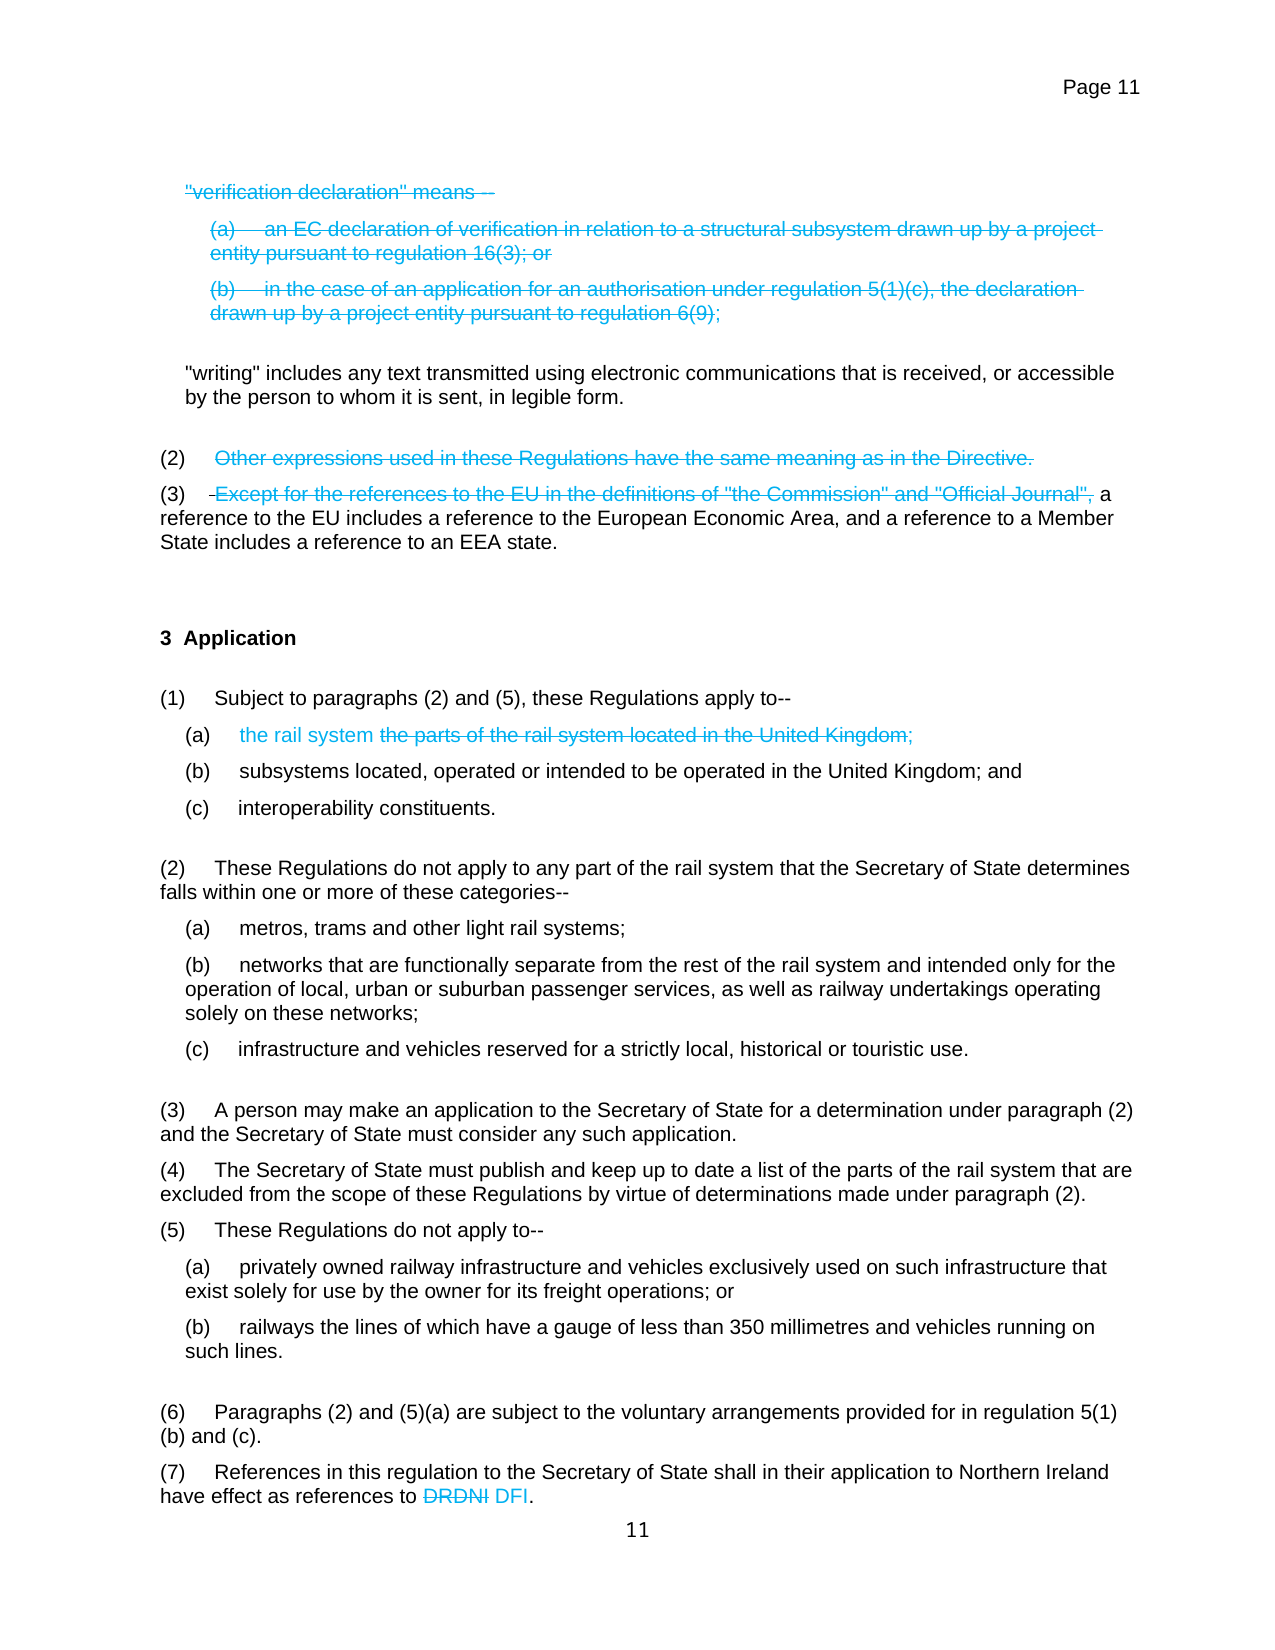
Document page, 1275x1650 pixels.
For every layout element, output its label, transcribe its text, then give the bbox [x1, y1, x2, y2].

text 3 Application [160, 626, 1140, 649]
text (b) railways the lines of which have a gauge of less than 350 millimetres and vehicles running on such lines. [185, 1315, 1140, 1363]
text (5) These Regulations do not apply to-- [160, 1218, 1140, 1242]
text (c) infrastructure and vehicles reserved for a strictly local, historical or touristic use. [185, 1037, 1140, 1061]
text "writing" includes any text transmitted using electronic communications that is received, or accessible by the person to whom it is sent, in legible form. [185, 361, 1140, 409]
text (a) the rail system the parts of the rail system located in the United Kingdom; [185, 722, 1140, 746]
text (3) A person may make an application to the Secretary of State for a determination under paragraph (2) and the Secretary of State must consider any such application. [160, 1097, 1140, 1145]
text (b) networks that are functionally separate from the rest of the rail system and intended only for the operation of local, urban or suburban passenger services, as well as railway undertakings operating solely on these networks; [185, 953, 1140, 1024]
text (6) Paragraphs (2) and (5)(a) are subject to the voluntary arrangements provided for in regulation 5(1)(b) and (c). [160, 1399, 1140, 1447]
text (2) These Regulations do not apply to any part of the rail system that the Secretary of State determines falls within one or more of these categories-- [160, 856, 1140, 904]
text (b) in the case of an application for an authorisation under regulation 5(1)(c), the declaration drawn up by a project entity pursuant to regulation 6(9); [210, 277, 1140, 325]
text (a) an EC declaration of verification in relation to a structural subsystem drawn up by a project entity pursuant to regulation 16(3); or [210, 216, 1140, 264]
text (a) metros, trams and other light rail systems; [185, 916, 1140, 940]
text (1) Subject to paragraphs (2) and (5), these Regulations apply to-- [160, 686, 1140, 710]
text (3) Except for the references to the EU in the definitions of "the Commission" and "Official Journal", a reference to the EU includes a reference to the European Economic Area, and a reference to a Member State includes a reference to an EEA state. [160, 482, 1140, 554]
text (2) Other expressions used in these Regulations have the same meaning as in the Directive. [160, 446, 1140, 469]
text (4) The Secretary of State must publish and keep up to date a list of the parts of the rail system that are excluded from the scope of these Regulations by virtue of determinations made under paragraph (2). [160, 1158, 1140, 1206]
text (b) subsystems located, operated or intended to be operated in the United Kingdom; and [185, 759, 1140, 783]
text (a) privately owned railway infrastructure and vehicles exclusively used on such infrastructure that exist solely for use by the owner for its freight operations; or [185, 1255, 1140, 1303]
text "verification declaration" means -- [185, 180, 1140, 204]
text (c) interoperability constituents. [185, 795, 1140, 819]
text (7) References in this regulation to the Secretary of State shall in their application to Northern Ireland have effect as references to DRDNI DFI. [160, 1460, 1140, 1508]
